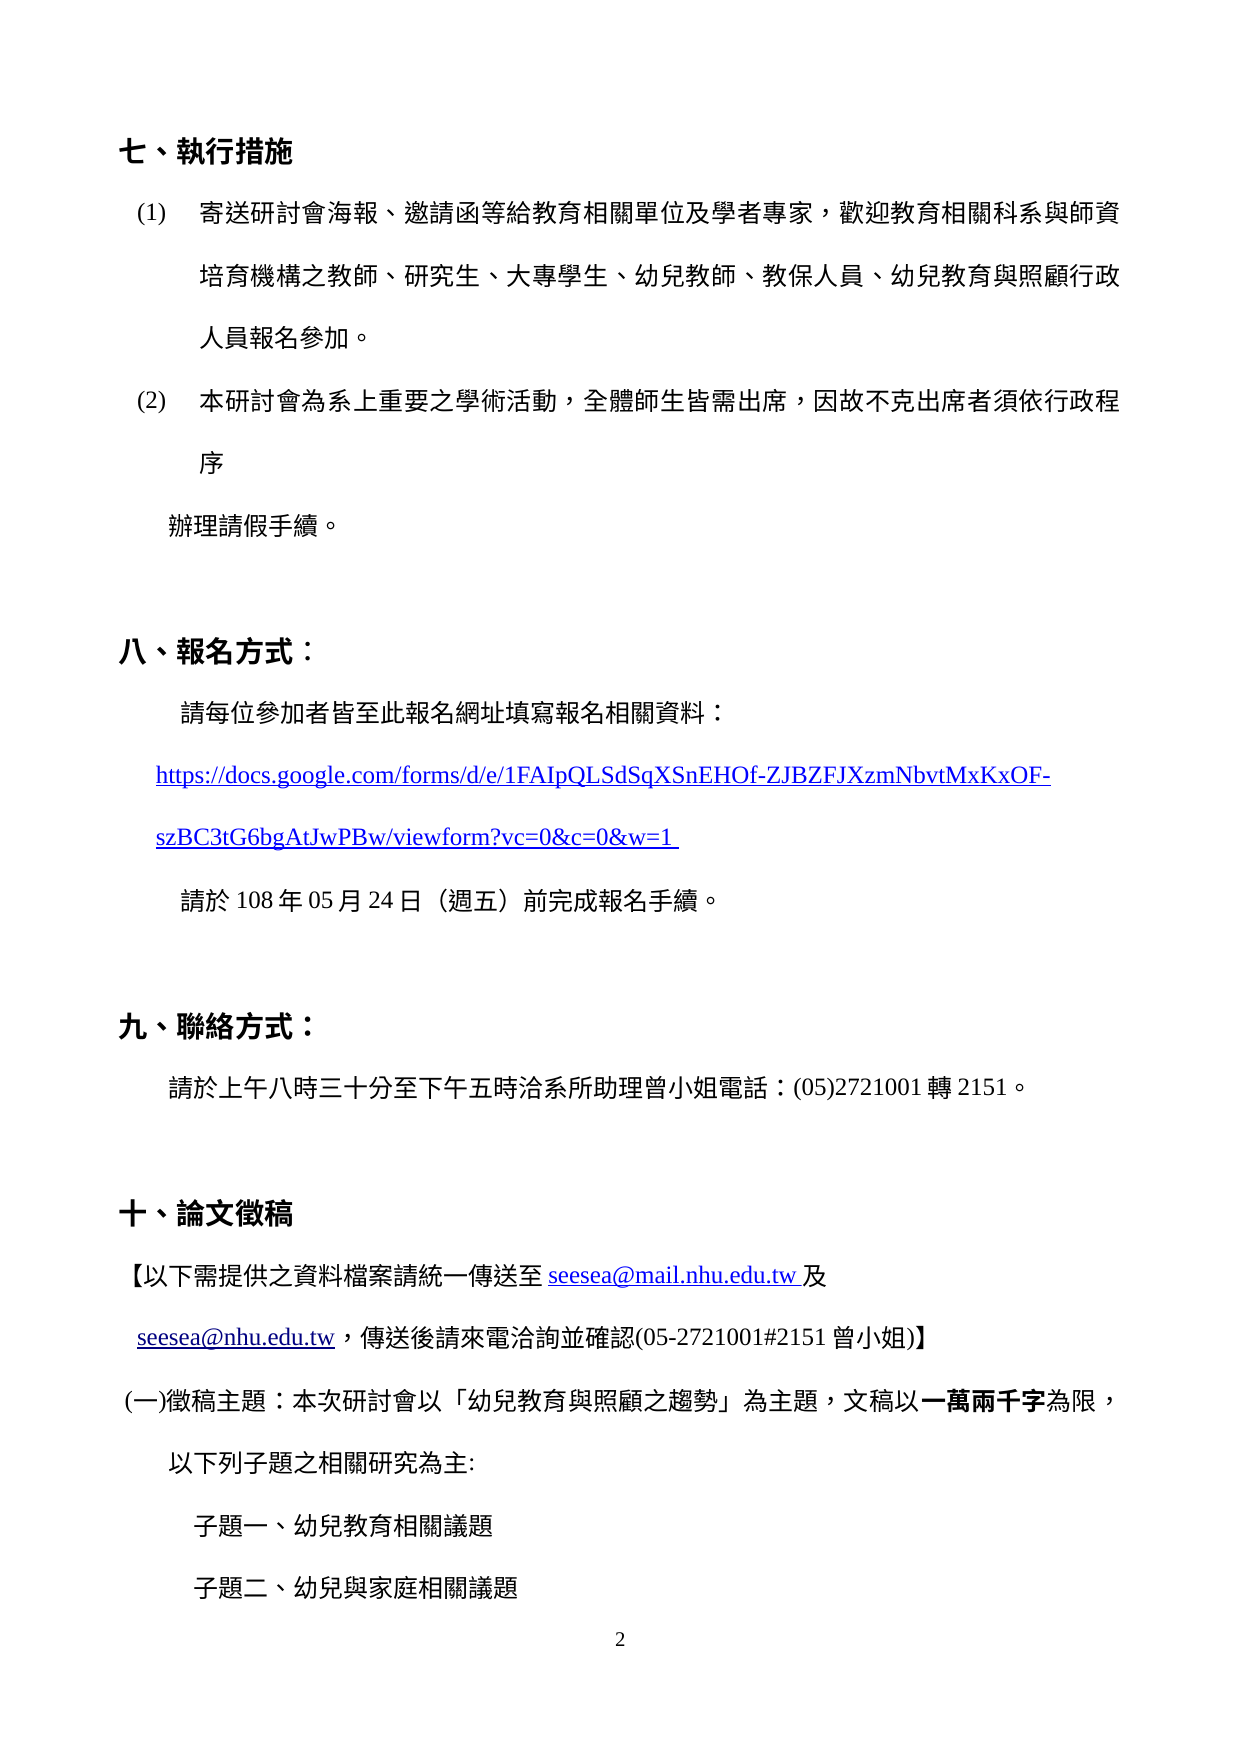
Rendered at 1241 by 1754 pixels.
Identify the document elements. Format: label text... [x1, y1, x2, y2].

list 本研討會為系上重要之學術活動，全體師生皆需出席，因故不克出席者須依行政程序 [137, 358, 1122, 483]
text 八、報名方式： [118, 608, 1122, 670]
text 請於108年05月24日（週五）前完成報名手續。 [156, 858, 1122, 920]
text 辦理請假手續。 [137, 483, 1122, 545]
text 十、論文徵稿 [118, 1170, 1122, 1233]
text 請於上午八時三十分至下午五時洽系所助理曾小姐電話：(05)2721001轉2151。 [118, 1045, 1122, 1108]
text 子題二、幼兒與家庭相關議題 [118, 1545, 1122, 1608]
text 七、執行措施 [118, 108, 1122, 170]
text 【以下需提供之資料檔案請統一傳送至seesea@mail.nhu.edu.tw及 [118, 1233, 1122, 1295]
text (一)徵稿主題：本次研討會以「幼兒教育與照顧之趨勢」為主題，文稿以一萬兩千字為限，以下列子題之相關研究為主: [118, 1358, 1122, 1483]
text seesea@nhu.edu.tw，傳送後請來電洽詢並確認(05-2721001#2151曾小姐)】 [118, 1295, 1122, 1358]
text 子題一、幼兒教育相關議題 [118, 1483, 1122, 1545]
text 九、聯絡方式： [118, 983, 1122, 1045]
text https://docs.google.com/forms/d/e/1FAIpQLSdSqXSnEHOf-ZJBZFJXzmNbvtMxKxOF-szBC3tG6bgAtJwPBw/viewform?vc=0&c=0&w=1 [156, 733, 1122, 858]
list 寄送研討會海報、邀請函等給教育相關單位及學者專家，歡迎教育相關科系與師資培育機構之教師、研究生、大專學生、幼兒教師、教保人員、幼兒教育與照顧行政人員報名參加。 [137, 170, 1122, 358]
text 請每位參加者皆至此報名網址填寫報名相關資料： [156, 670, 1122, 733]
